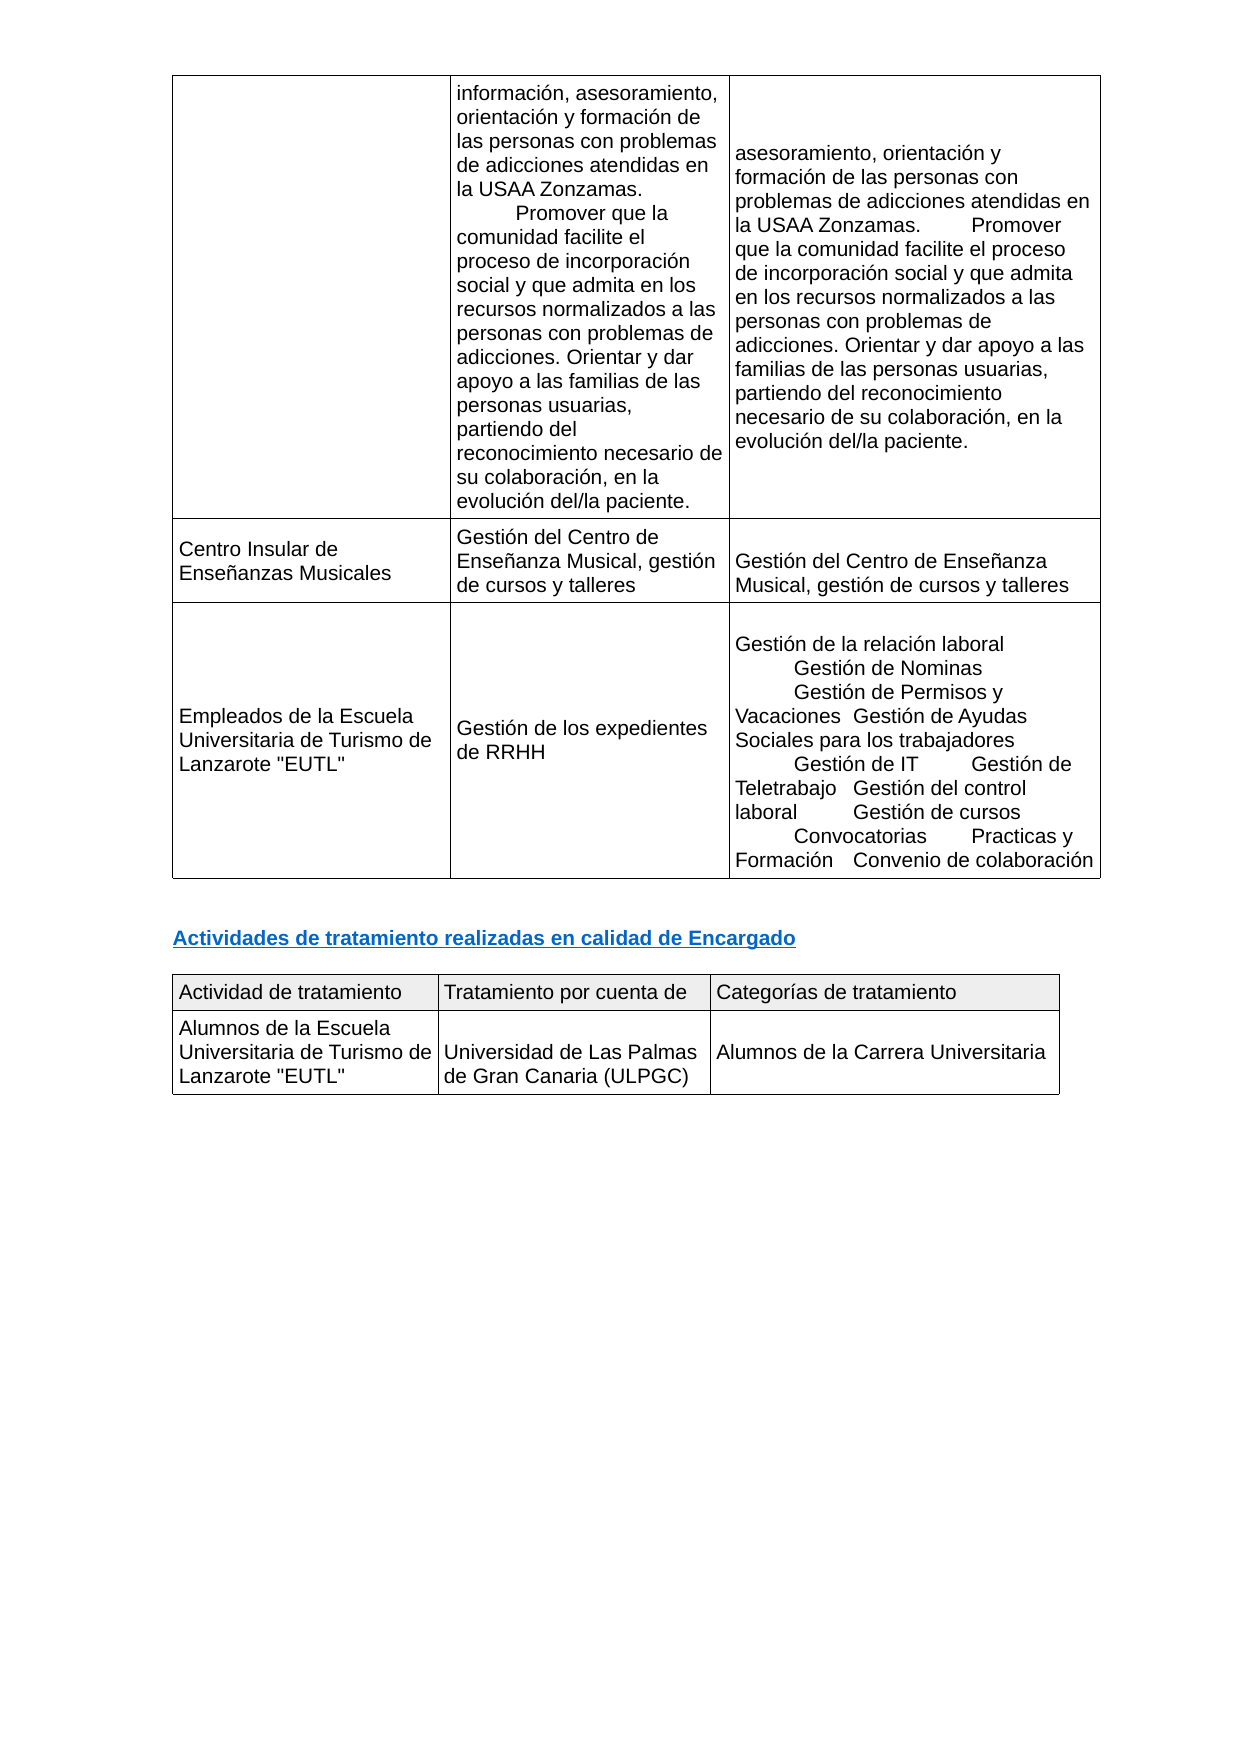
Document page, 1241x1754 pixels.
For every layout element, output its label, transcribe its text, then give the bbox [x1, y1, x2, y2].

table_cell Gestión del Centro de Enseñanza Musical, gestión de cursos y talleres [451, 519, 729, 602]
table_cell Universidad de Las Palmas de Gran Canaria (ULPGC) [439, 1011, 710, 1094]
table_header Actividad de tratamiento [173, 975, 438, 1010]
table_cell Alumnos de la Carrera Universitaria [711, 1011, 1059, 1094]
table_cell Empleados de la Escuela Universitaria de Turismo de Lanzarote "EUTL" [173, 603, 450, 878]
table_cell Gestión de la relación laboral Gestión de Nominas Gestión de Permisos y Vacaciones Gestión de Ayudas Sociales para los trabajadores Gestión de IT Gestión de Teletrabajo Gestión del control laboral Gestión de cursos Convocatorias Practicas y Formación Convenio de colaboración [730, 603, 1100, 878]
table_header Categorías de tratamiento [711, 975, 1059, 1010]
table_cell información, asesoramiento, orientación y formación de las personas con problemas de adicciones atendidas en la USAA Zonzamas. Promover que la comunidad facilite el proceso de incorporación social y que admita en los recursos normalizados a las personas con problemas de adicciones. Orientar y dar apoyo a las familias de las personas usuarias, partiendo del reconocimiento necesario de su colaboración, en la evolución del/la paciente. [451, 76, 729, 518]
table_cell Gestión del Centro de Enseñanza Musical, gestión de cursos y talleres [730, 519, 1100, 602]
text Actividades de tratamiento realizadas en calidad de Encargado [172, 926, 1100, 950]
table_header Tratamiento por cuenta de [439, 975, 710, 1010]
table_cell asesoramiento, orientación y formación de las personas con problemas de adicciones atendidas en la USAA Zonzamas. Promover que la comunidad facilite el proceso de incorporación social y que admita en los recursos normalizados a las personas con problemas de adicciones. Orientar y dar apoyo a las familias de las personas usuarias, partiendo del reconocimiento necesario de su colaboración, en la evolución del/la paciente. [730, 76, 1100, 518]
table_cell Gestión de los expedientes de RRHH [451, 603, 729, 878]
table_cell Centro Insular de Enseñanzas Musicales [173, 519, 450, 602]
table_cell [173, 76, 450, 518]
table_cell Alumnos de la Escuela Universitaria de Turismo de Lanzarote "EUTL" [173, 1011, 438, 1094]
